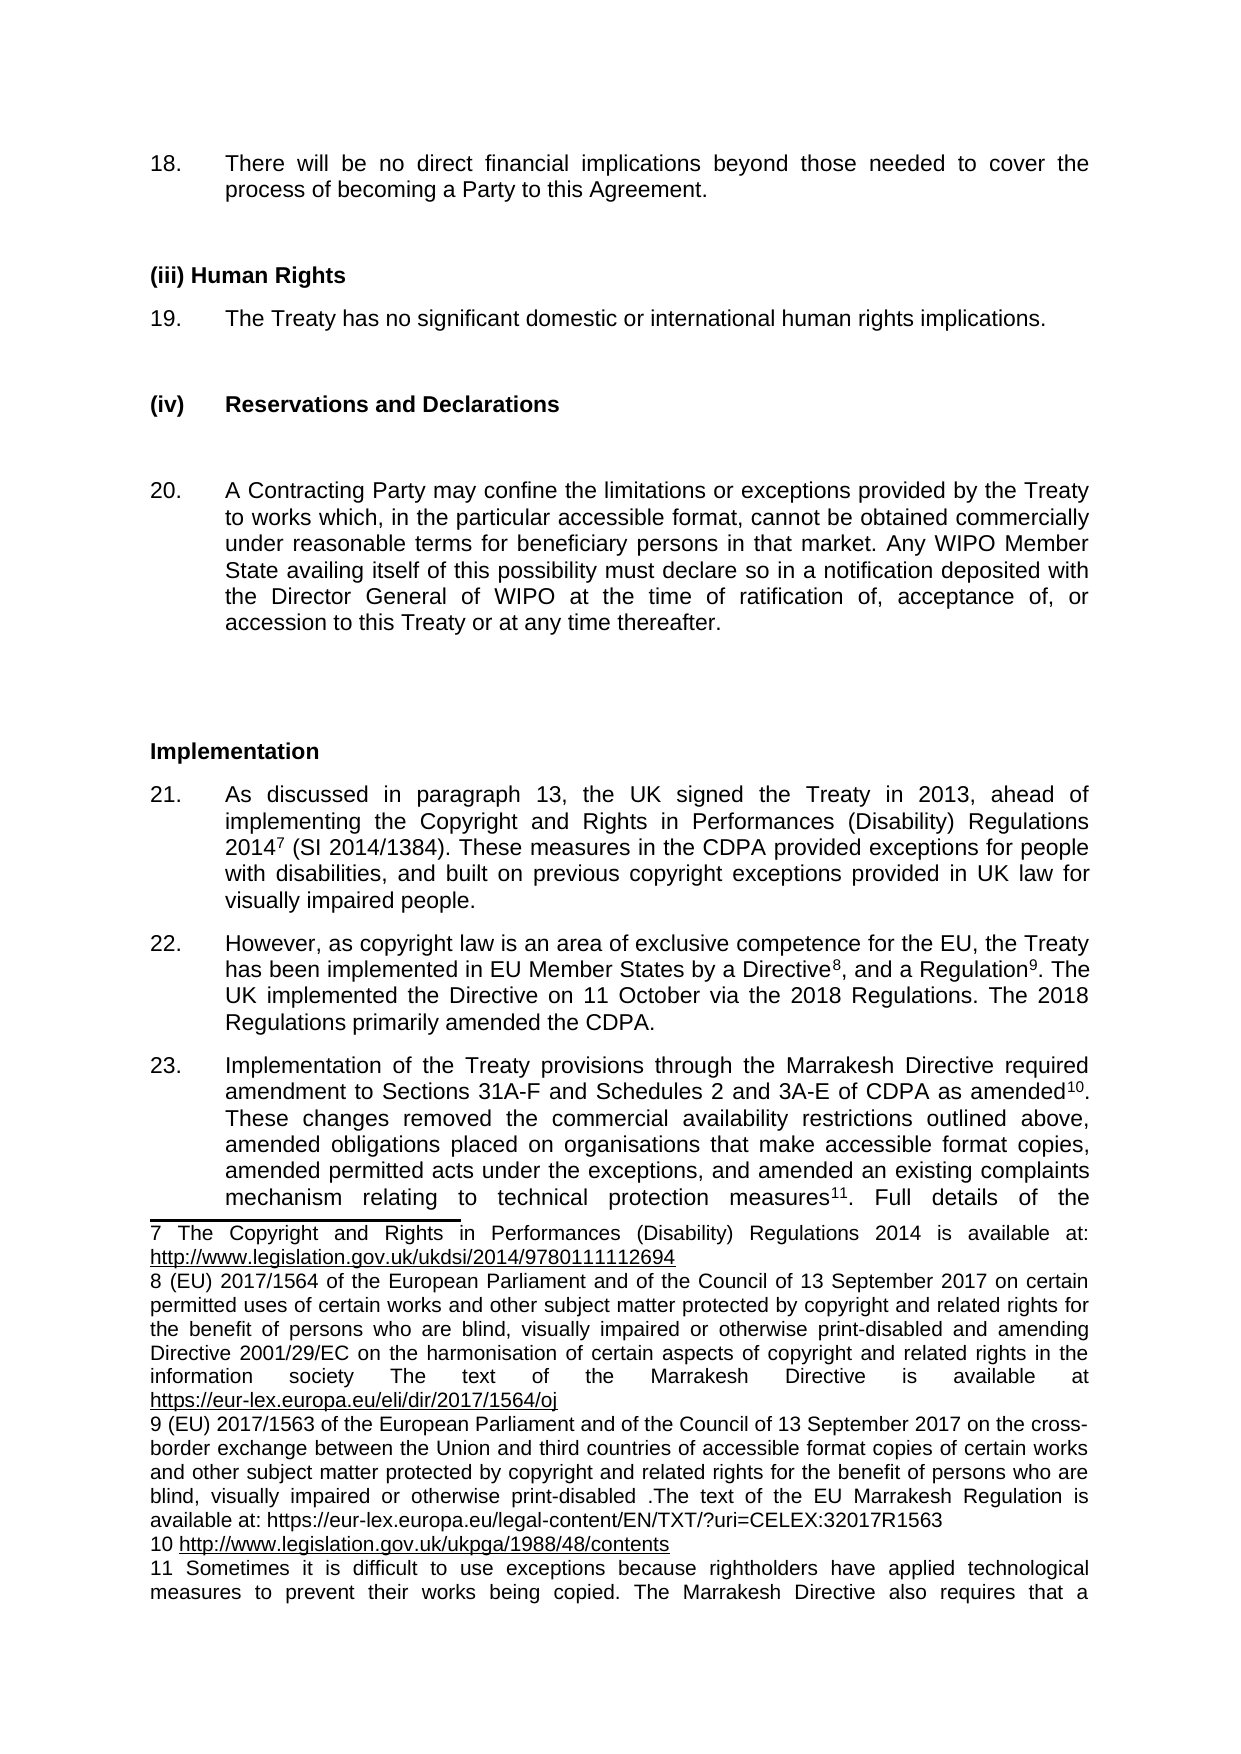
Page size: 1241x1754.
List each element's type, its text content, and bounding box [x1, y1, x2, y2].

text (iii) Human Rights [150, 262, 1090, 289]
text Implementation [150, 738, 1090, 765]
text 18. There will be no direct financial implications beyond those needed to cover the process of becoming a Party to this Agreement. [150, 150, 1090, 203]
text 22. However, as copyright law is an area of exclusive competence for the EU, the Treaty has been implemented in EU Member States by a Directive, and a Regulation. The UK implemented the Directive on 11 October via the 2018 Regulations. The 2018 Regulations primarily amended the CDPA. [150, 930, 1090, 1035]
text http://www.legislation.gov.uk/ukpga/1988/48/contents [150, 1532, 1090, 1556]
text The Copyright and Rights in Performances (Disability) Regulations 2014 is available at: http://www.legislation.gov.uk/ukdsi/2014/9780111112694 [150, 1221, 1090, 1268]
text 19. The Treaty has no significant domestic or international human rights implications. [150, 305, 1090, 332]
text 20. A Contracting Party may confine the limitations or exceptions provided by the Treaty to works which, in the particular accessible format, cannot be obtained commercially under reasonable terms for beneficiary persons in that market. Any WIPO Member State availing itself of this possibility must declare so in a notification deposited with the Director General of WIPO at the time of ratification of, acceptance of, or accession to this Treaty or at any time thereafter. [150, 477, 1090, 636]
text (EU) 2017/1563 of the European Parliament and of the Council of 13 September 2017 on the cross-border exchange between the Union and third countries of accessible format copies of certain works and other subject matter protected by copyright and related rights for the benefit of persons who are blind, visually impaired or otherwise print-disabled .The text of the EU Marrakesh Regulation is available at: https://eur-lex.europa.eu/legal-content/EN/TXT/?uri=CELEX:32017R1563 [150, 1412, 1090, 1532]
text 23. Implementation of the Treaty provisions through the Marrakesh Directive required amendment to Sections 31A-F and Schedules 2 and 3A-E of CDPA as amended. These changes removed the commercial availability restrictions outlined above, amended obligations placed on organisations that make accessible format copies, amended permitted acts under the exceptions, and amended an existing complaints mechanism relating to technical protection measures. Full details of the [150, 1052, 1090, 1210]
text (iv) Reservations and Declarations [150, 391, 1090, 418]
text Sometimes it is difficult to use exceptions because rightholders have applied technological measures to prevent their works being copied. The Marrakesh Directive also requires that a [150, 1556, 1090, 1604]
text 21. As discussed in paragraph 13, the UK signed the Treaty in 2013, ahead of implementing the Copyright and Rights in Performances (Disability) Regulations 2014 (SI 2014/1384). These measures in the CDPA provided exceptions for people with disabilities, and built on previous copyright exceptions provided in UK law for visually impaired people. [150, 781, 1090, 913]
text (EU) 2017/1564 of the European Parliament and of the Council of 13 September 2017 on certain permitted uses of certain works and other subject matter protected by copyright and related rights for the benefit of persons who are blind, visually impaired or otherwise print-disabled and amending Directive 2001/29/EC on the harmonisation of certain aspects of copyright and related rights in the information society The text of the Marrakesh Directive is available at https://eur-lex.europa.eu/eli/dir/2017/1564/oj [150, 1268, 1090, 1412]
